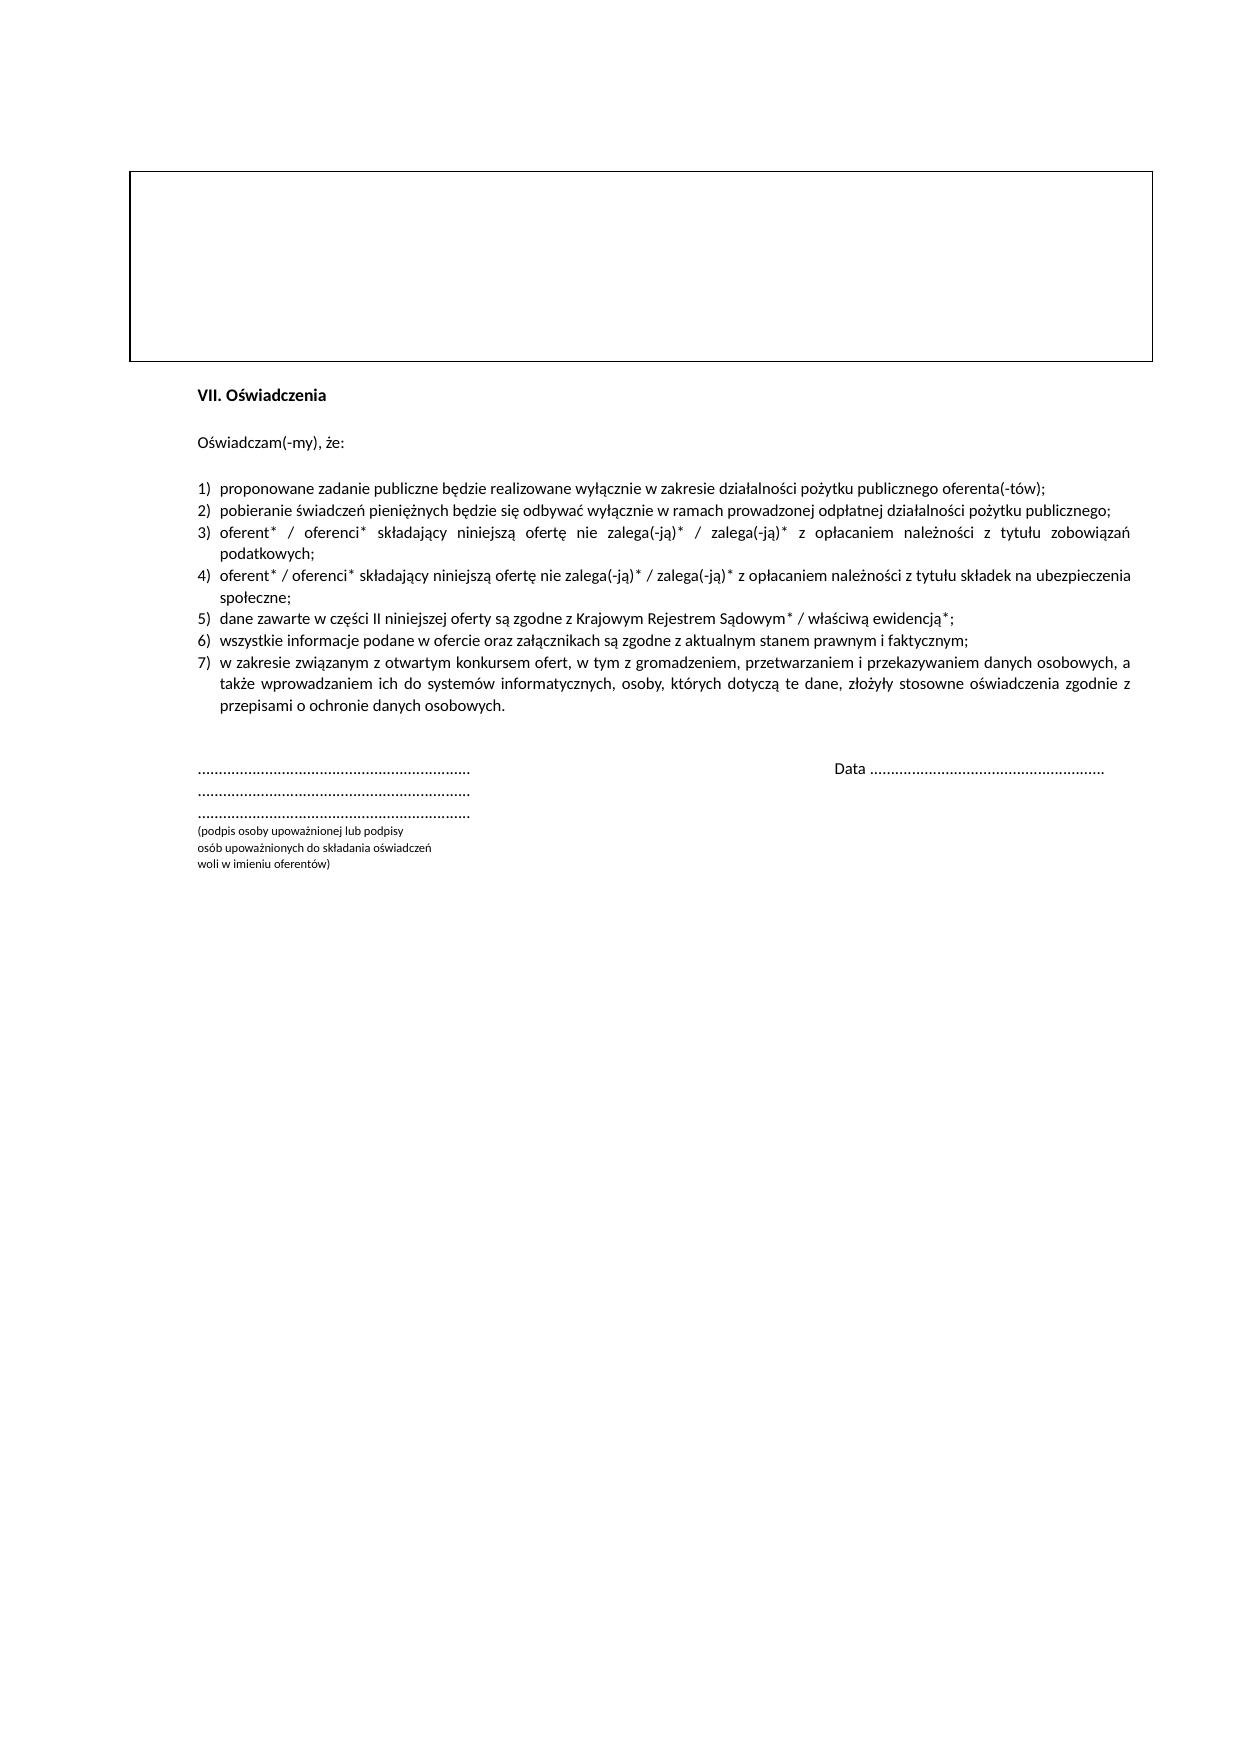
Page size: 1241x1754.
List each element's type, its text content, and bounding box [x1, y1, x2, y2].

text 6) wszystkie informacje podane w ofercie oraz załącznikach są zgodne z aktualnym stanem prawnym i faktycznym; [197, 630, 1132, 651]
text ................................................................. [197, 802, 1132, 822]
table_header [131, 172, 1152, 361]
text 2) pobieranie świadczeń pieniężnych będzie się odbywać wyłącznie w ramach prowadzonej odpłatnej działalności pożytku publicznego; [197, 500, 1132, 521]
text osób upoważnionych do składania oświadczeń [197, 840, 1132, 855]
text 4) oferent* / oferenci* składający niniejszą ofertę nie zalega(-ją)* / zalega(-ją)* z opłacaniem należności z tytułu składek na ubezpieczenia społeczne; [197, 565, 1132, 607]
text Oświadczam(-my), że: [197, 432, 1132, 452]
text 3) oferent* / oferenci* składający niniejszą ofertę nie zalega(-ją)* / zalega(-ją)* z opłacaniem należności z tytułu zobowiązań podatkowych; [197, 522, 1132, 564]
text (podpis osoby upoważnionej lub podpisy [197, 824, 1132, 839]
text ................................................................. Data ........................................................ [197, 759, 1132, 779]
text 7) w zakresie związanym z otwartym konkursem ofert, w tym z gromadzeniem, przetwarzaniem i przekazywaniem danych osobowych, a także wprowadzaniem ich do systemów informatycznych, osoby, których dotyczą te dane, złożyły stosowne oświadczenia zgodnie z przepisami o ochronie danych osobowych. [197, 652, 1132, 716]
text 5) dane zawarte w części II niniejszej oferty są zgodne z Krajowym Rejestrem Sądowym* / właściwą ewidencją*; [197, 609, 1132, 629]
text VII. Oświadczenia [197, 384, 1132, 406]
text 1) proponowane zadanie publiczne będzie realizowane wyłącznie w zakresie działalności pożytku publicznego oferenta(-tów); [197, 479, 1132, 499]
text ................................................................. [197, 780, 1132, 801]
text woli w imieniu oferentów) [197, 856, 1132, 872]
